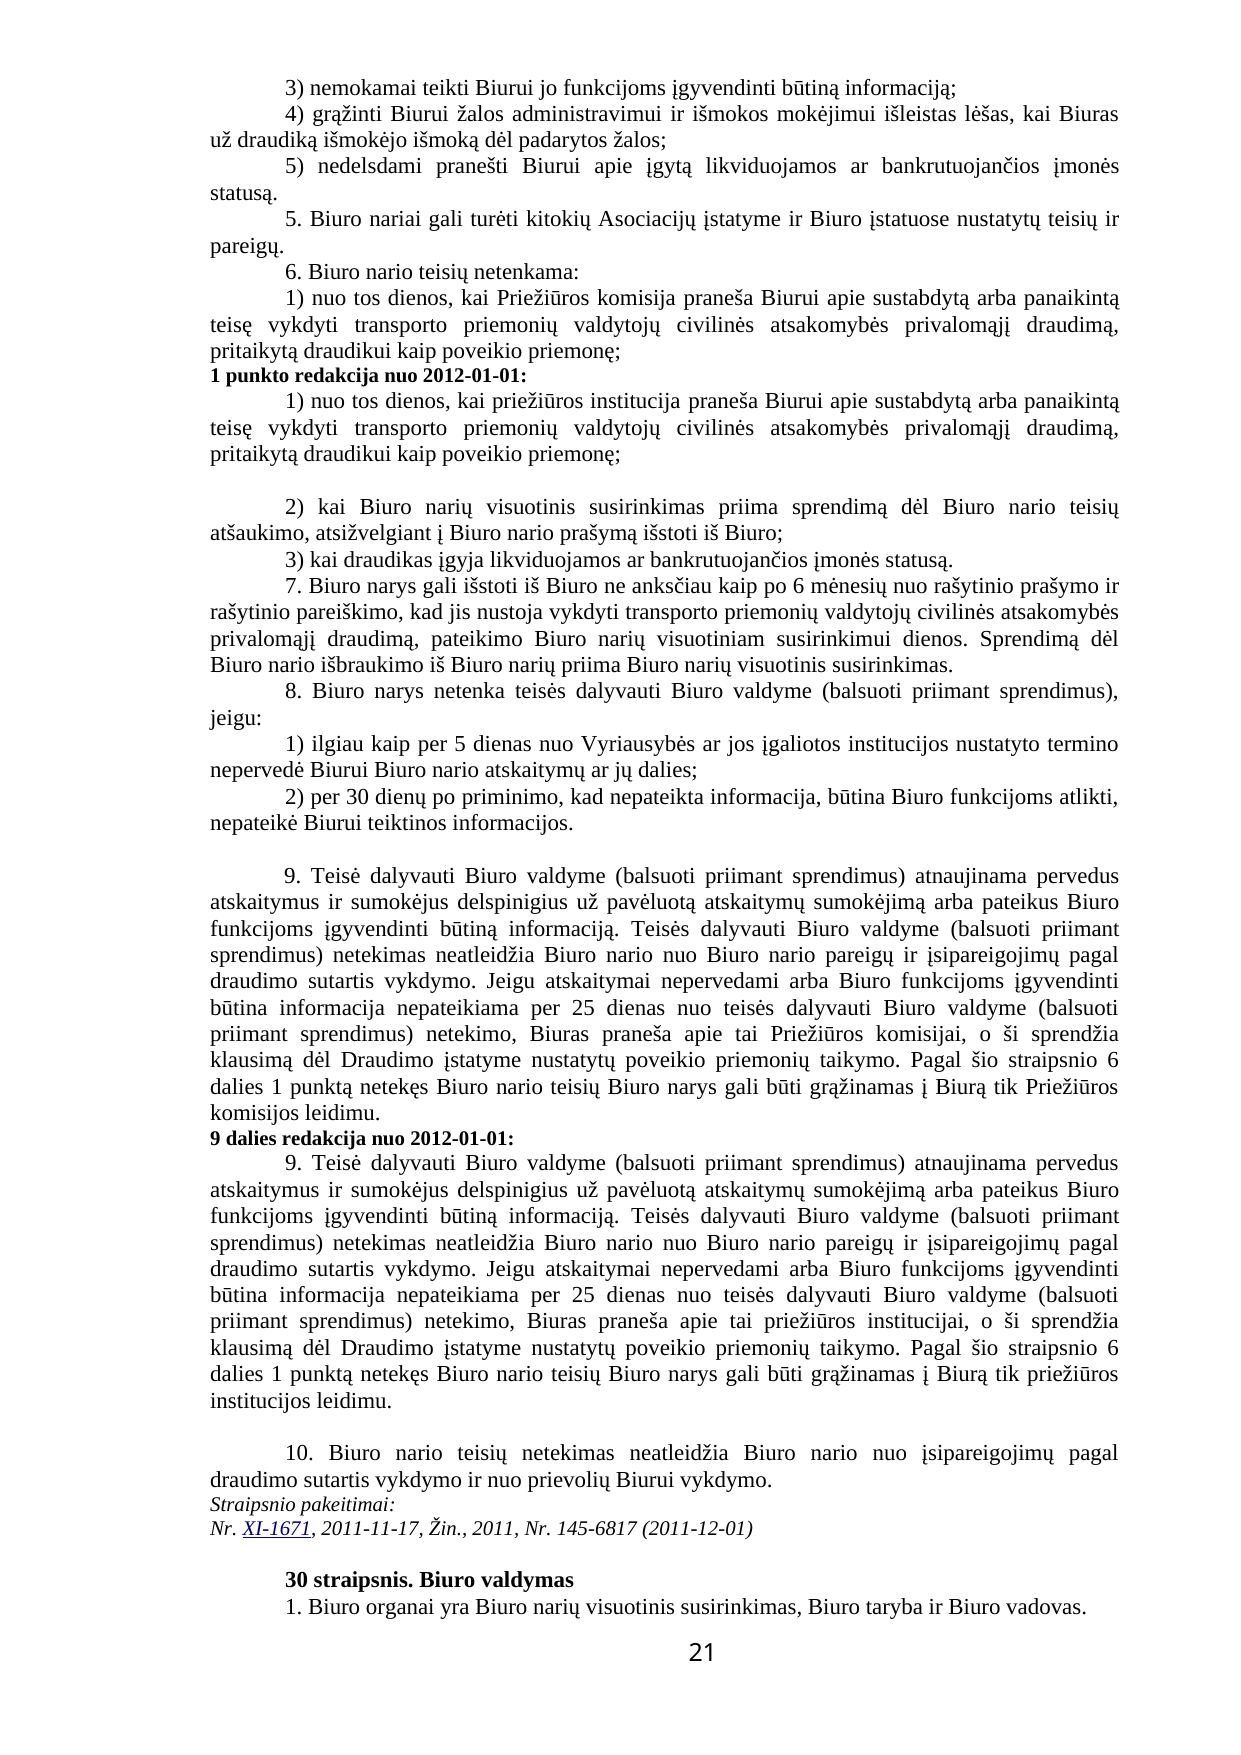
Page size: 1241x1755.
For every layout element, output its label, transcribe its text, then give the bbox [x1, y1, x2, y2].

text 10. Biuro nario teisių netekimas neatleidžia Biuro nario nuo įsipareigojimų pagal draudimo sutartis vykdymo ir nuo prievolių Biurui vykdymo. [210, 1439, 1120, 1492]
text 1. Biuro organai yra Biuro narių visuotinis susirinkimas, Biuro taryba ir Biuro vadovas. [210, 1593, 1120, 1619]
text 1) ilgiau kaip per 5 dienas nuo Vyriausybės ar jos įgaliotos institucijos nustatyto termino nepervedė Biurui Biuro nario atskaitymų ar jų dalies; [210, 730, 1120, 783]
text 3) kai draudikas įgyja likviduojamos ar bankrutuojančios įmonės statusą. [210, 546, 1120, 572]
text 8. Biuro narys netenka teisės dalyvauti Biuro valdyme (balsuoti priimant sprendimus), jeigu: [210, 677, 1120, 730]
text Nr. XI-1671, 2011-11-17, Žin., 2011, Nr. 145-6817 (2011-12-01) [210, 1516, 1120, 1540]
text 5) nedelsdami pranešti Biurui apie įgytą likviduojamos ar bankrutuojančios įmonės statusą. [210, 153, 1120, 205]
text 1) nuo tos dienos, kai priežiūros institucija praneša Biurui apie sustabdytą arba panaikintą teisę vykdyti transporto priemonių valdytojų civilinės atsakomybės privalomąjį draudimą, pritaikytą draudikui kaip poveikio priemonę; [210, 387, 1120, 467]
text 7. Biuro narys gali išstoti iš Biuro ne anksčiau kaip po 6 mėnesių nuo rašytinio prašymo ir rašytinio pareiškimo, kad jis nustoja vykdyti transporto priemonių valdytojų civilinės atsakomybės privalomąjį draudimą, pateikimo Biuro narių visuotiniam susirinkimui dienos. Sprendimą dėl Biuro nario išbraukimo iš Biuro narių priima Biuro narių visuotinis susirinkimas. [210, 572, 1120, 677]
text Straipsnio pakeitimai: [210, 1492, 1120, 1516]
text 9 dalies redakcija nuo 2012-01-01: [210, 1125, 1120, 1149]
text 1 punkto redakcija nuo 2012-01-01: [210, 363, 1120, 387]
text 2) per 30 dienų po priminimo, kad nepateikta informacija, būtina Biuro funkcijoms atlikti, nepateikė Biurui teiktinos informacijos. [210, 783, 1120, 836]
text 5. Biuro nariai gali turėti kitokių Asociacijų įstatyme ir Biuro įstatuose nustatytų teisių ir pareigų. [210, 205, 1120, 258]
text 9. Teisė dalyvauti Biuro valdyme (balsuoti priimant sprendimus) atnaujinama pervedus atskaitymus ir sumokėjus delspinigius už pavėluotą atskaitymų sumokėjimą arba pateikus Biuro funkcijoms įgyvendinti būtiną informaciją. Teisės dalyvauti Biuro valdyme (balsuoti priimant sprendimus) netekimas neatleidžia Biuro nario nuo Biuro nario pareigų ir įsipareigojimų pagal draudimo sutartis vykdymo. Jeigu atskaitymai nepervedami arba Biuro funkcijoms įgyvendinti būtina informacija nepateikiama per 25 dienas nuo teisės dalyvauti Biuro valdyme (balsuoti priimant sprendimus) netekimo, Biuras praneša apie tai Priežiūros komisijai, o ši sprendžia klausimą dėl Draudimo įstatyme nustatytų poveikio priemonių taikymo. Pagal šio straipsnio 6 dalies 1 punktą netekęs Biuro nario teisių Biuro narys gali būti grąžinamas į Biurą tik Priežiūros komisijos leidimu. [210, 862, 1120, 1125]
text 30 straipsnis. Biuro valdymas [210, 1567, 1120, 1593]
text 9. Teisė dalyvauti Biuro valdyme (balsuoti priimant sprendimus) atnaujinama pervedus atskaitymus ir sumokėjus delspinigius už pavėluotą atskaitymų sumokėjimą arba pateikus Biuro funkcijoms įgyvendinti būtiną informaciją. Teisės dalyvauti Biuro valdyme (balsuoti priimant sprendimus) netekimas neatleidžia Biuro nario nuo Biuro nario pareigų ir įsipareigojimų pagal draudimo sutartis vykdymo. Jeigu atskaitymai nepervedami arba Biuro funkcijoms įgyvendinti būtina informacija nepateikiama per 25 dienas nuo teisės dalyvauti Biuro valdyme (balsuoti priimant sprendimus) netekimo, Biuras praneša apie tai priežiūros institucijai, o ši sprendžia klausimą dėl Draudimo įstatyme nustatytų poveikio priemonių taikymo. Pagal šio straipsnio 6 dalies 1 punktą netekęs Biuro nario teisių Biuro narys gali būti grąžinamas į Biurą tik priežiūros institucijos leidimu. [210, 1149, 1120, 1413]
text 2) kai Biuro narių visuotinis susirinkimas priima sprendimą dėl Biuro nario teisių atšaukimo, atsižvelgiant į Biuro nario prašymą išstoti iš Biuro; [210, 493, 1120, 546]
text 6. Biuro nario teisių netenkama: [210, 258, 1120, 284]
text 1) nuo tos dienos, kai Priežiūros komisija praneša Biurui apie sustabdytą arba panaikintą teisę vykdyti transporto priemonių valdytojų civilinės atsakomybės privalomąjį draudimą, pritaikytą draudikui kaip poveikio priemonę; [210, 284, 1120, 363]
text 4) grąžinti Biurui žalos administravimui ir išmokos mokėjimui išleistas lėšas, kai Biuras už draudiką išmokėjo išmoką dėl padarytos žalos; [210, 100, 1120, 153]
text 3) nemokamai teikti Biurui jo funkcijoms įgyvendinti būtiną informaciją; [210, 73, 1120, 100]
